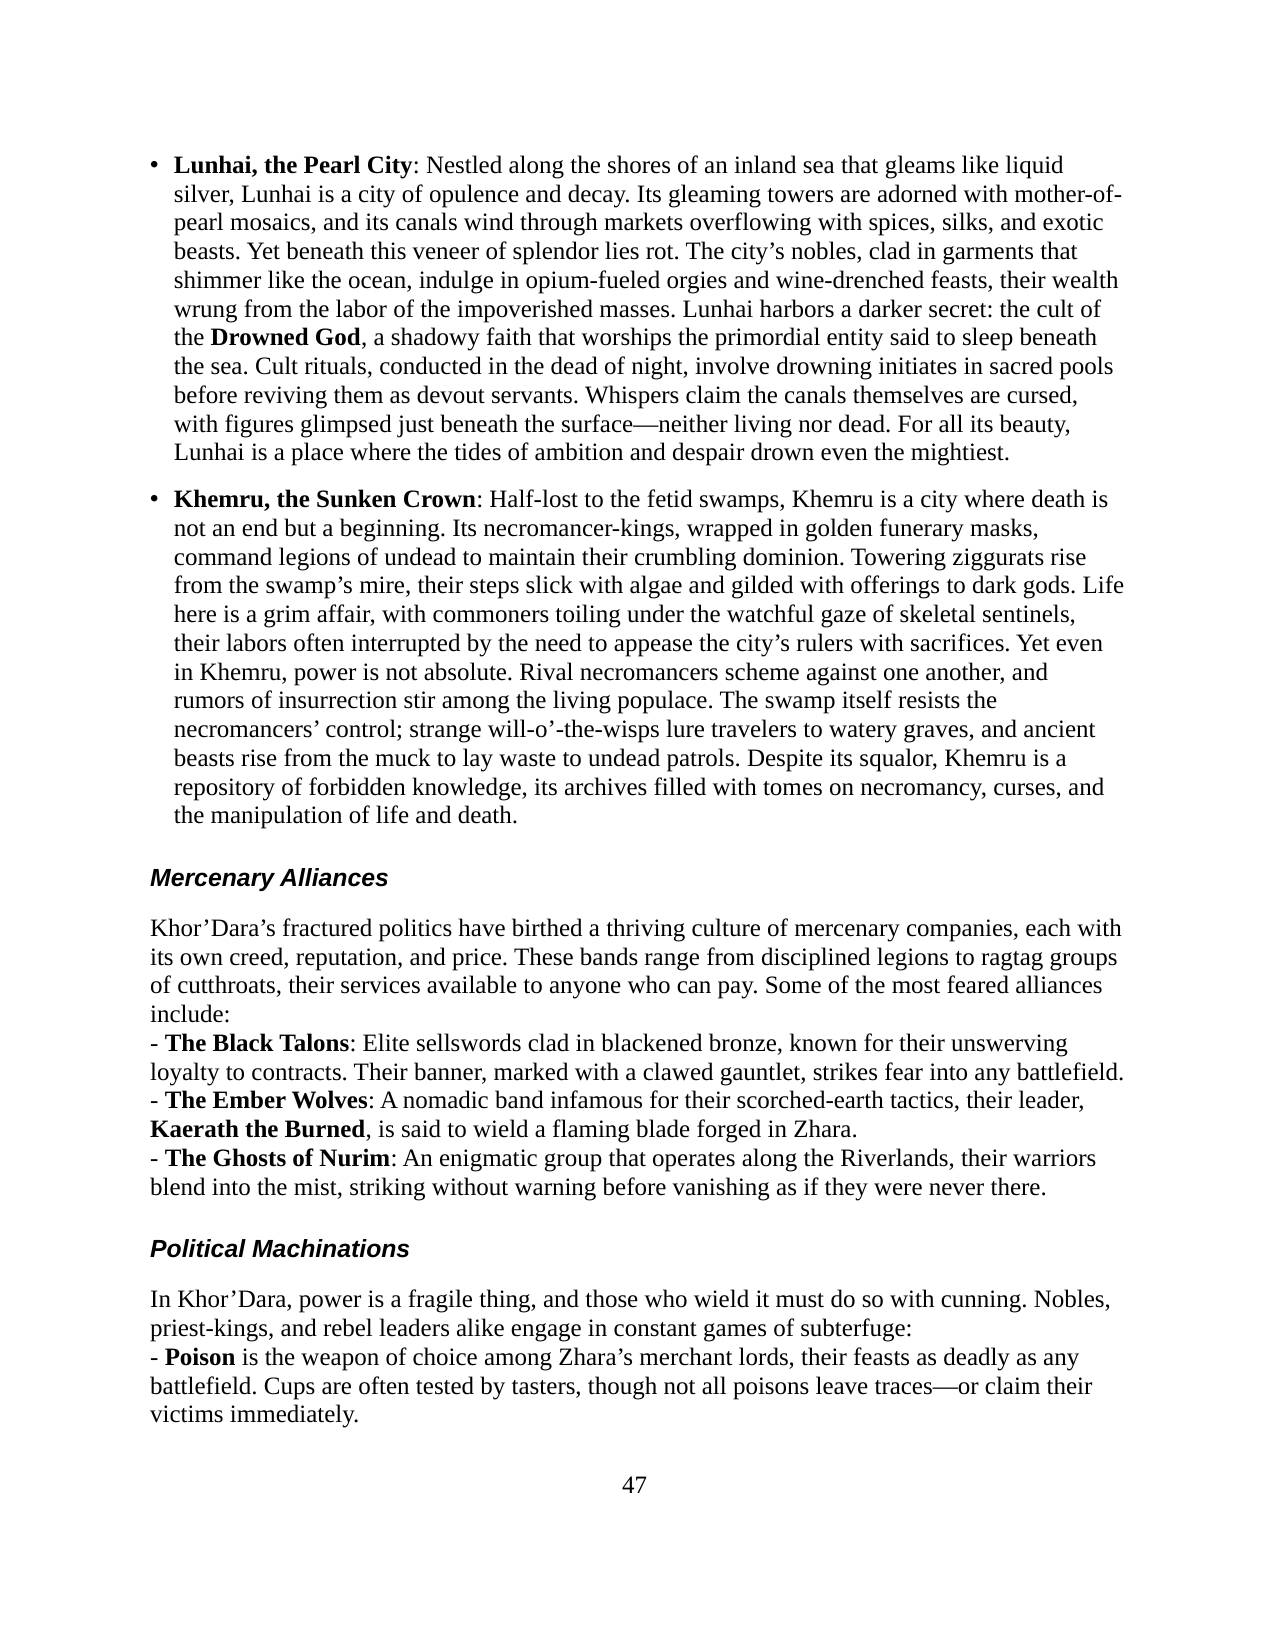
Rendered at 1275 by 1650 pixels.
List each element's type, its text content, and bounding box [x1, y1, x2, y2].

subtitle Mercenary Alliances [150, 863, 1125, 892]
list Lunhai, the Pearl City: Nestled along the shores of an inland sea that gleams like liquid silver, Lunhai is a city of opulence and decay. Its gleaming towers are adorned with mother-of-pearl mosaics, and its canals wind through markets overflowing with spices, silks, and exotic beasts. Yet beneath this veneer of splendor lies rot. The city’s nobles, clad in garments that shimmer like the ocean, indulge in opium-fueled orgies and wine-drenched feasts, their wealth wrung from the labor of the impoverished masses. Lunhai harbors a darker secret: the cult of the Drowned God, a shadowy faith that worships the primordial entity said to sleep beneath the sea. Cult rituals, conducted in the dead of night, involve drowning initiates in sacred pools before reviving them as devout servants. Whispers claim the canals themselves are cursed, with figures glimpsed just beneath the surface—neither living nor dead. For all its beauty, Lunhai is a place where the tides of ambition and despair drown even the mightiest. [150, 150, 1125, 466]
text Khor’Dara’s fractured politics have birthed a thriving culture of mercenary companies, each with its own creed, reputation, and price. These bands range from disciplined legions to ragtag groups of cutthroats, their services available to anyone who can pay. Some of the most feared alliances include: - The Black Talons: Elite sellswords clad in blackened bronze, known for their unswerving loyalty to contracts. Their banner, marked with a clawed gauntlet, strikes fear into any battlefield. - The Ember Wolves: A nomadic band infamous for their scorched-earth tactics, their leader, Kaerath the Burned, is said to wield a flaming blade forged in Zhara. - The Ghosts of Nurim: An enigmatic group that operates along the Riverlands, their warriors blend into the mist, striking without warning before vanishing as if they were never there. [150, 913, 1125, 1201]
subtitle Political Machinations [150, 1234, 1125, 1263]
list Khemru, the Sunken Crown: Half-lost to the fetid swamps, Khemru is a city where death is not an end but a beginning. Its necromancer-kings, wrapped in golden funerary masks, command legions of undead to maintain their crumbling dominion. Towering ziggurats rise from the swamp’s mire, their steps slick with algae and gilded with offerings to dark gods. Life here is a grim affair, with commoners toiling under the watchful gaze of skeletal sentinels, their labors often interrupted by the need to appease the city’s rulers with sacrifices. Yet even in Khemru, power is not absolute. Rival necromancers scheme against one another, and rumors of insurrection stir among the living populace. The swamp itself resists the necromancers’ control; strange will-o’-the-wisps lure travelers to watery graves, and ancient beasts rise from the muck to lay waste to undead patrols. Despite its squalor, Khemru is a repository of forbidden knowledge, its archives filled with tomes on necromancy, curses, and the manipulation of life and death. [150, 484, 1125, 829]
text In Khor’Dara, power is a fragile thing, and those who wield it must do so with cunning. Nobles, priest-kings, and rebel leaders alike engage in constant games of subterfuge: - Poison is the weapon of choice among Zhara’s merchant lords, their feasts as deadly as any battlefield. Cups are often tested by tasters, though not all poisons leave traces—or claim their victims immediately. [150, 1284, 1125, 1428]
